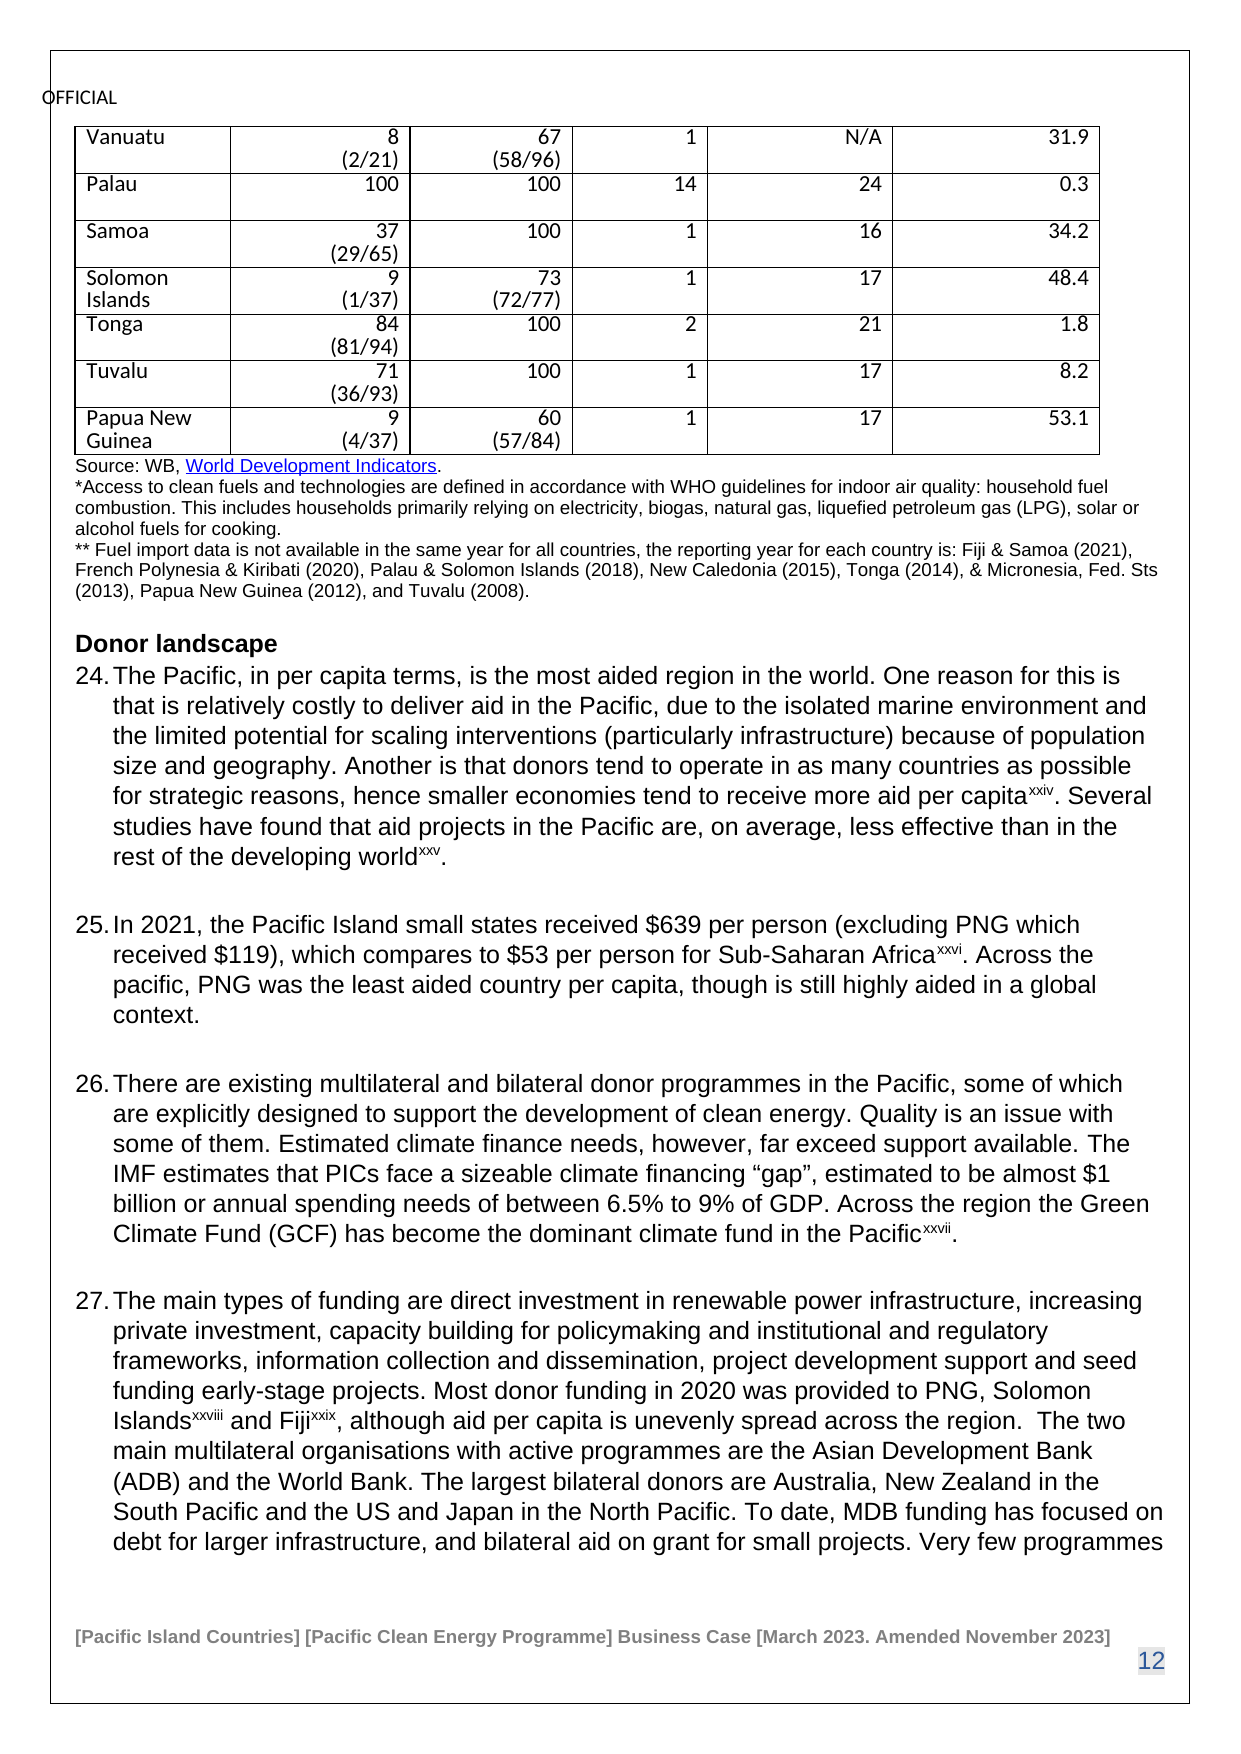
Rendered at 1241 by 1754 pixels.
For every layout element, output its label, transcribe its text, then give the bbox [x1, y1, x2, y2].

table_cell Vanuatu [76, 127, 230, 173]
list The main types of funding are direct investment in renewable power infrastructure, increasing private investment, capacity building for policymaking and institutional and regulatory frameworks, information collection and dissemination, project development support and seed funding early-stage projects. Most donor funding in 2020 was provided to PNG, Solomon Islands and Fiji, although aid per capita is unevenly spread across the region. The two main multilateral organisations with active programmes are the Asian Development Bank (ADB) and the World Bank. The largest bilateral donors are Australia, New Zealand in the South Pacific and the US and Japan in the North Pacific. To date, MDB funding has focused on debt for larger infrastructure, and bilateral aid on grant for small projects. Very few programmes [75, 1287, 1165, 1555]
table_cell Papua New Guinea [76, 408, 230, 454]
table_cell 1 [573, 127, 707, 173]
table_cell 8 (2/21) [231, 127, 409, 173]
list There are existing multilateral and bilateral donor programmes in the Pacific, some of which are explicitly designed to support the development of clean energy. Quality is an issue with some of them. Estimated climate finance needs, however, far exceed support available. The IMF estimates that PICs face a sizeable climate financing “gap”, estimated to be almost $1 billion or annual spending needs of between 6.5% to 9% of GDP. Across the region the Green Climate Fund (GCF) has become the dominant climate fund in the Pacific. [75, 1070, 1165, 1248]
table_cell 1.8 [893, 315, 1099, 360]
table_cell 37 (29/65) [231, 221, 409, 267]
text *Access to clean fuels and technologies are defined in accordance with WHO guidelines for indoor air quality: household fuel combustion. This includes households primarily relying on electricity, biogas, natural gas, liquefied petroleum gas (LPG), solar or alcohol fuels for cooking. [75, 476, 1165, 539]
table_cell 8.2 [893, 361, 1099, 407]
table_cell 17 [708, 361, 892, 407]
table_cell Tonga [76, 315, 230, 360]
table_cell 21 [708, 315, 892, 360]
table_cell 100 [411, 361, 572, 407]
table_cell 24 [708, 174, 892, 220]
text Donor landscape [75, 630, 1165, 658]
table_cell 16 [708, 221, 892, 267]
table_cell 71 (36/93) [231, 361, 409, 407]
table_cell 73 (72/77) [411, 268, 572, 313]
text Source: WB, World Development Indicators. [75, 455, 1165, 476]
table_cell 14 [573, 174, 707, 220]
table_cell 2 [573, 315, 707, 360]
table_cell 100 [411, 315, 572, 360]
table_cell 1 [573, 221, 707, 267]
table_cell 100 [411, 174, 572, 220]
table_cell 1 [573, 268, 707, 313]
table_cell 34.2 [893, 221, 1099, 267]
table_cell 100 [231, 174, 409, 220]
table_cell 53.1 [893, 408, 1099, 454]
table_cell Tuvalu [76, 361, 230, 407]
table_cell 9 (1/37) [231, 268, 409, 313]
table_cell 1 [573, 361, 707, 407]
list In 2021, the Pacific Island small states received $639 per person (excluding PNG which received $119), which compares to $53 per person for Sub-Saharan Africa. Across the pacific, PNG was the least aided country per capita, though is still highly aided in a global context. [75, 911, 1165, 1029]
table_cell 17 [708, 268, 892, 313]
text ** Fuel import data is not available in the same year for all countries, the reporting year for each country is: Fiji & Samoa (2021), French Polynesia & Kiribati (2020), Palau & Solomon Islands (2018), New Caledonia (2015), Tonga (2014), & Micronesia, Fed. Sts (2013), Papua New Guinea (2012), and Tuvalu (2008). [75, 539, 1165, 602]
table_cell 31.9 [893, 127, 1099, 173]
table_cell 17 [708, 408, 892, 454]
table_cell N/A [708, 127, 892, 173]
table_cell Solomon Islands [76, 268, 230, 313]
list The Pacific, in per capita terms, is the most aided region in the world. One reason for this is that is relatively costly to deliver aid in the Pacific, due to the isolated marine environment and the limited potential for scaling interventions (particularly infrastructure) because of population size and geography. Another is that donors tend to operate in as many countries as possible for strategic reasons, hence smaller economies tend to receive more aid per capita. Several studies have found that aid projects in the Pacific are, on average, less effective than in the rest of the developing world. [75, 662, 1165, 870]
table_cell 100 [411, 221, 572, 267]
table_cell 60 (57/84) [411, 408, 572, 454]
table_cell Palau [76, 174, 230, 220]
table_cell Samoa [76, 221, 230, 267]
table_cell 67 (58/96) [411, 127, 572, 173]
table_cell 9 (4/37) [231, 408, 409, 454]
table_cell 48.4 [893, 268, 1099, 313]
table_cell 1 [573, 408, 707, 454]
table_cell 0.3 [893, 174, 1099, 220]
table_cell 84 (81/94) [231, 315, 409, 360]
